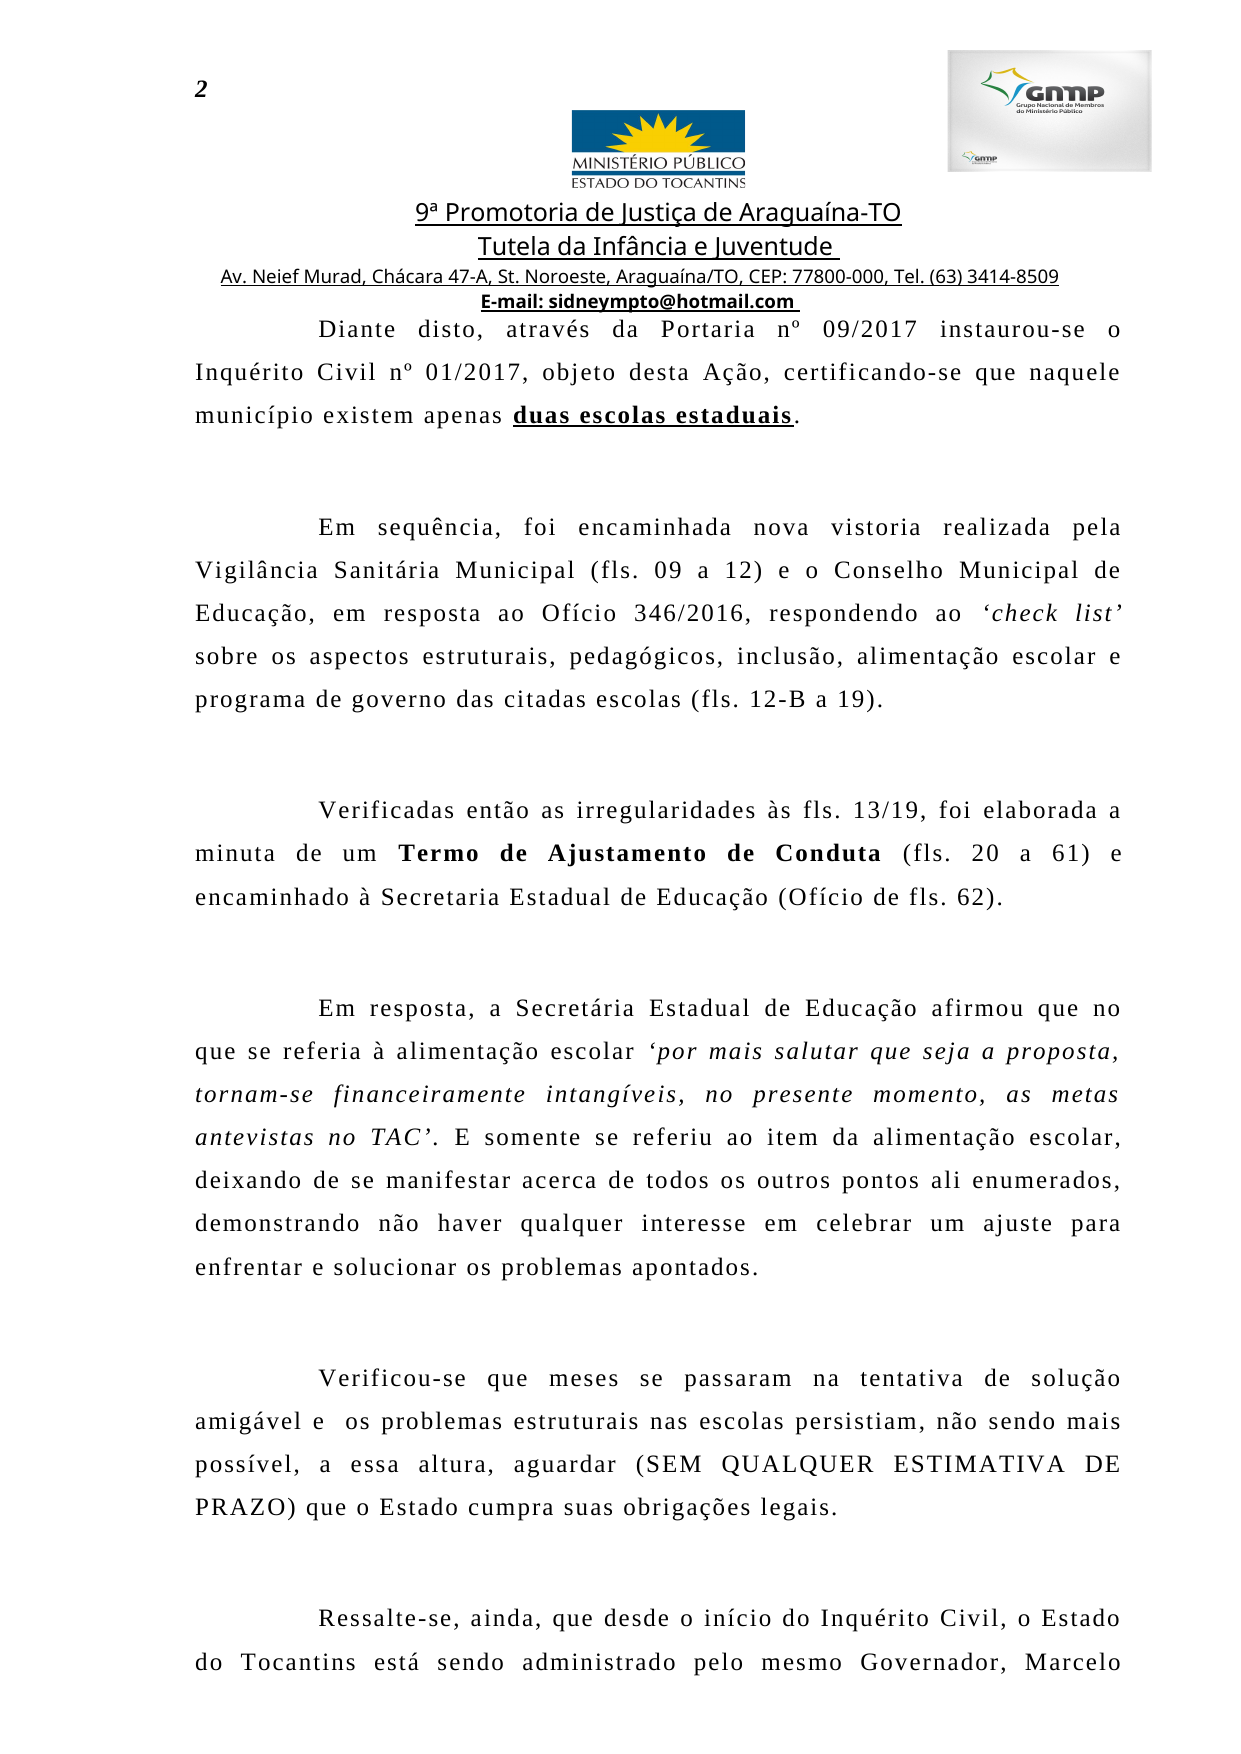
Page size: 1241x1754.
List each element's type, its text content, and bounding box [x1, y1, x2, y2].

picture [947, 50, 1152, 172]
text Verificadas então as irregularidades às fls. 13/19, foi elaborada a minuta de um Termo de Ajustamento de Conduta (fls. 20 a 61) e encaminhado à Secretaria Estadual de Educação (Ofício de fls. 62). [195, 795, 1122, 910]
picture [571, 110, 746, 188]
text Em resposta, a Secretária Estadual de Educação afirmou que no que se referia à alimentação escolar ‘por mais salutar que seja a proposta, tornam-se financeiramente intangíveis, no presente momento, as metas antevistas no TAC’. E somente se referiu ao item da alimentação escolar, deixando de se manifestar acerca de todos os outros pontos ali enumerados, demonstrando não haver qualquer interesse em celebrar um ajuste para enfrentar e solucionar os problemas apontados. [195, 993, 1122, 1280]
text Verificou-se que meses se passaram na tentativa de solução amigável e os problemas estruturais nas escolas persistiam, não sendo mais possível, a essa altura, aguardar (SEM QUALQUER ESTIMATIVA DE PRAZO) que o Estado cumpra suas obrigações legais. [195, 1363, 1122, 1521]
text Diante disto, através da Portaria nº 09/2017 instaurou-se o Inquérito Civil nº 01/2017, objeto desta Ação, certificando-se que naquele município existem apenas duas escolas estaduais. [195, 314, 1122, 429]
text Em sequência, foi encaminhada nova vistoria realizada pela Vigilância Sanitária Municipal (fls. 09 a 12) e o Conselho Municipal de Educação, em resposta ao Ofício 346/2016, respondendo ao ‘check list’ sobre os aspectos estruturais, pedagógicos, inclusão, alimentação escolar e programa de governo das citadas escolas (fls. 12-B a 19). [195, 512, 1122, 713]
text Ressalte-se, ainda, que desde o início do Inquérito Civil, o Estado do Tocantins está sendo administrado pelo mesmo Governador, Marcelo [195, 1603, 1122, 1675]
